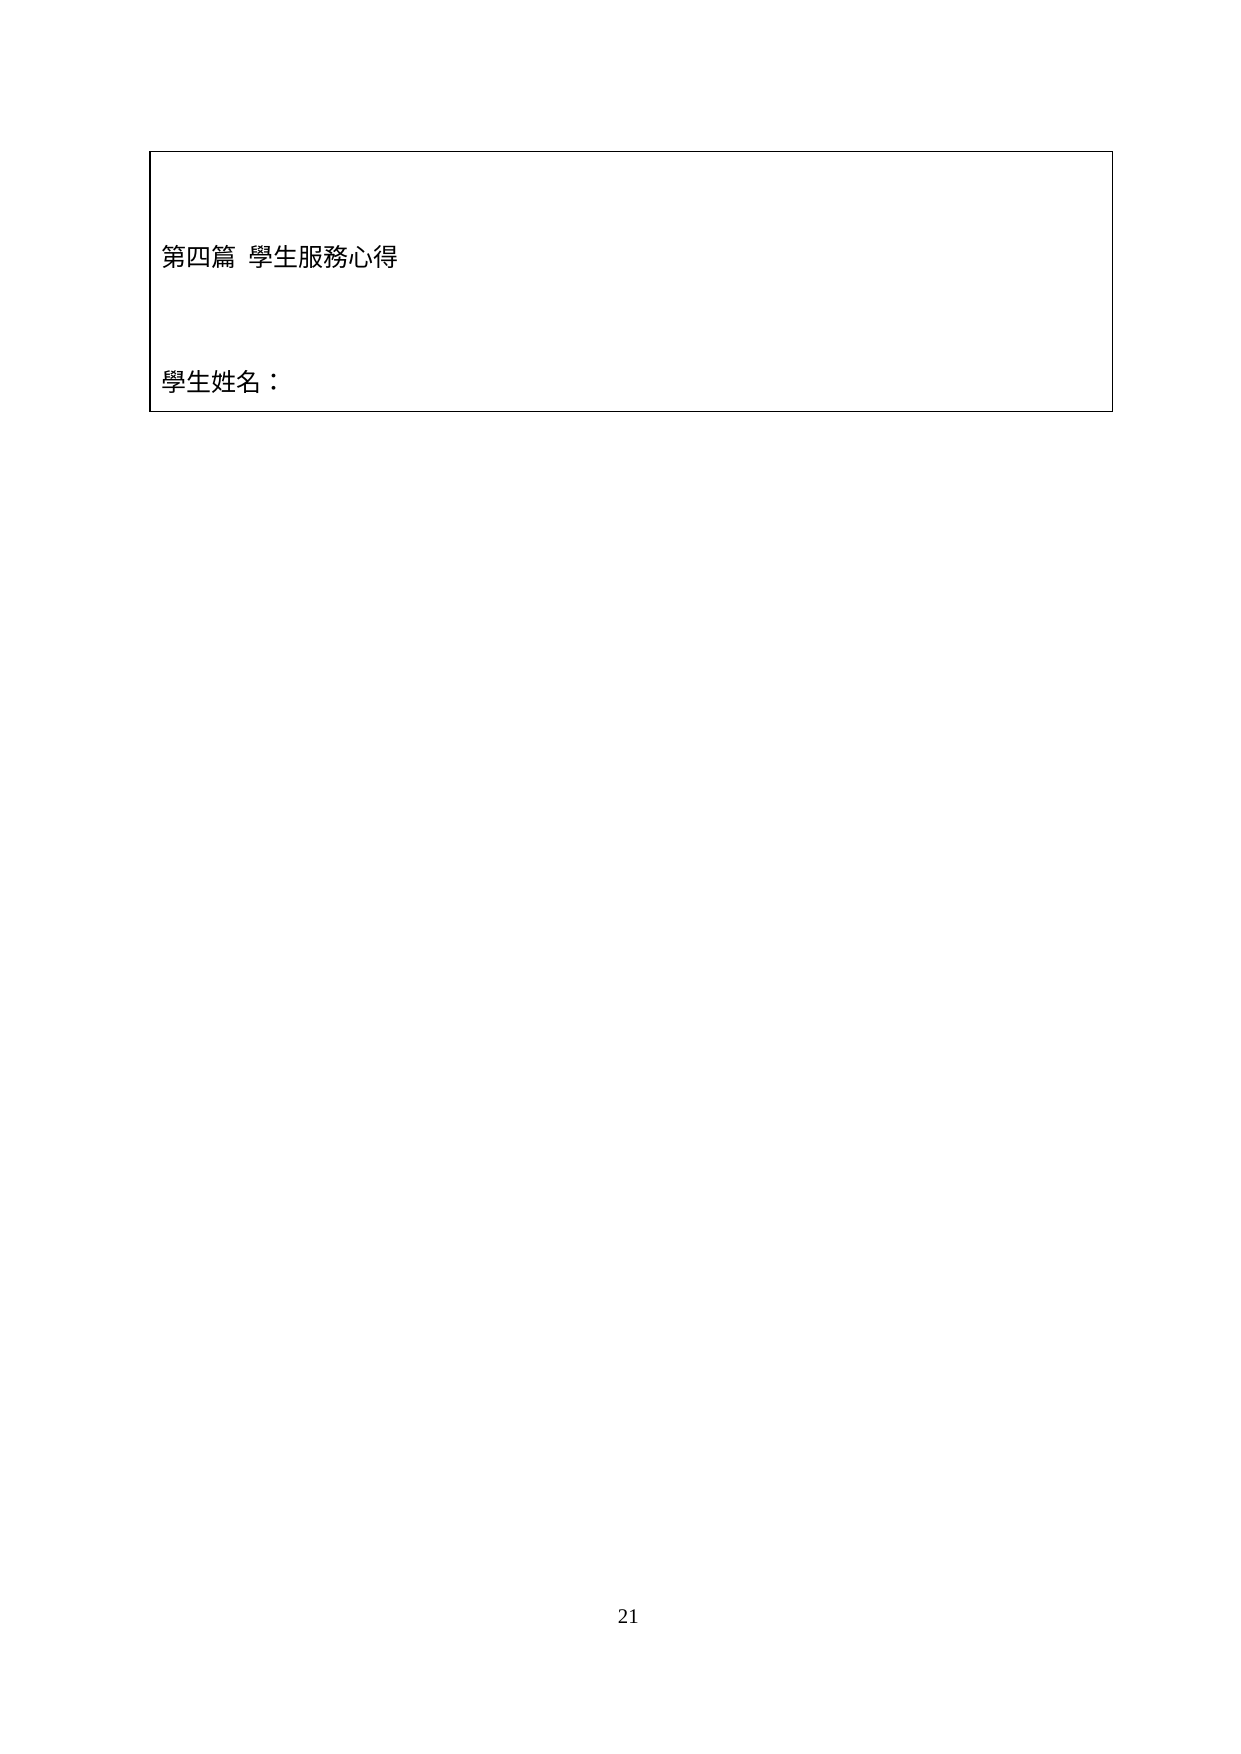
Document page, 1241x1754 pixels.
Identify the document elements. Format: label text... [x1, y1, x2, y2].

table_header 第四篇 學生服務心得 學生姓名： [151, 152, 1112, 411]
